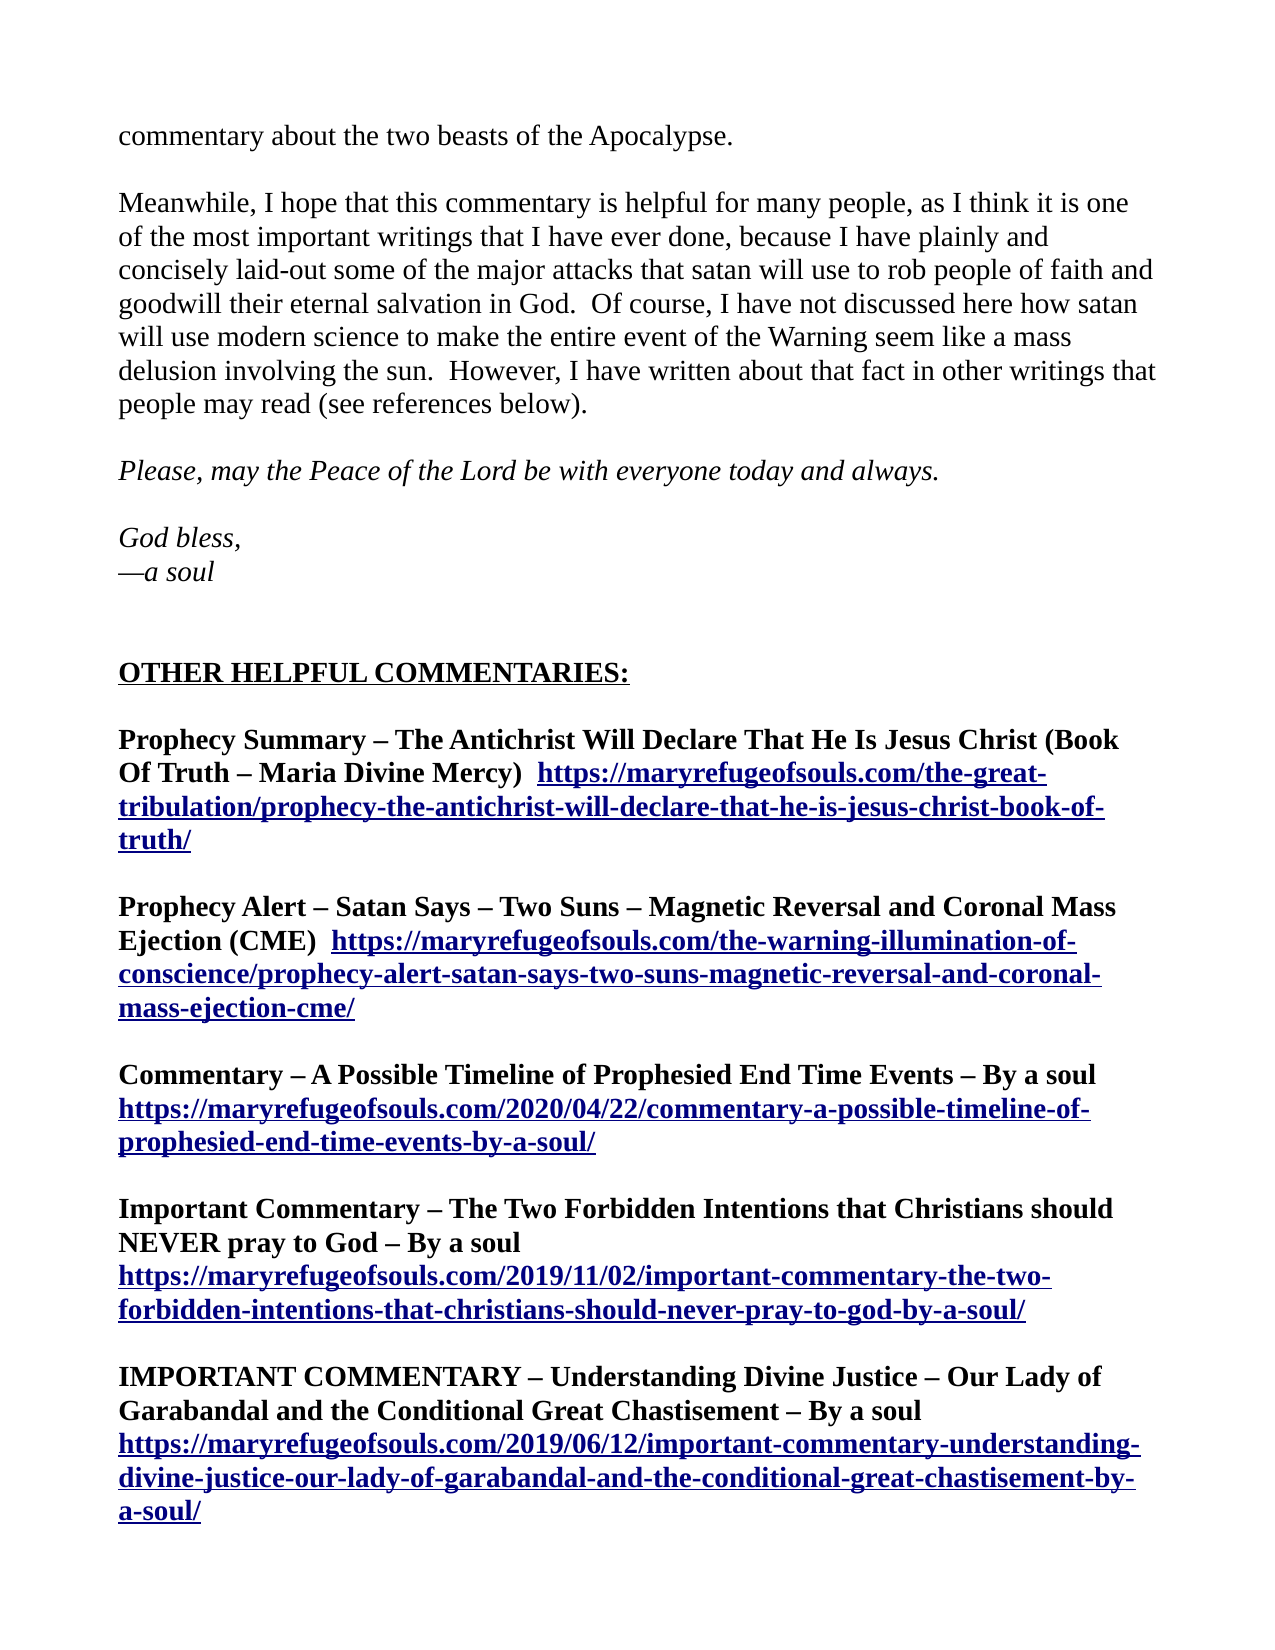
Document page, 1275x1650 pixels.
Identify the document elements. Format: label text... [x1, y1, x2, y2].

text OTHER HELPFUL COMMENTARIES: [118, 655, 1157, 688]
text commentary about the two beasts of the Apocalypse. [118, 118, 1157, 152]
text Prophecy Summary – The Antichrist Will Declare That He Is Jesus Christ (Book Of Truth – Maria Divine Mercy) https://maryrefugeofsouls.com/the-great-tribulation/prophecy-the-antichrist-will-declare-that-he-is-jesus-christ-book-of-truth/ [118, 722, 1157, 856]
text Meanwhile, I hope that this commentary is helpful for many people, as I think it is one of the most important writings that I have ever done, because I have plainly and concisely laid-out some of the major attacks that satan will use to rob people of faith and goodwill their eternal salvation in God. Of course, I have not discussed here how satan will use modern science to make the entire event of the Warning seem like a mass delusion involving the sun. However, I have written about that fact in other writings that people may read (see references below). [118, 185, 1157, 420]
text IMPORTANT COMMENTARY – Understanding Divine Justice – Our Lady of Garabandal and the Conditional Great Chastisement – By a soul https://maryrefugeofsouls.com/2019/06/12/important-commentary-understanding-divine-justice-our-lady-of-garabandal-and-the-conditional-great-chastisement-by-a-soul/ [118, 1359, 1157, 1527]
text —a soul [118, 554, 1157, 588]
text Important Commentary – The Two Forbidden Intentions that Christians should NEVER pray to God – By a soul https://maryrefugeofsouls.com/2019/11/02/important-commentary-the-two-forbidden-intentions-that-christians-should-never-pray-to-god-by-a-soul/ [118, 1191, 1157, 1326]
text God bless, [118, 521, 1157, 554]
text Commentary – A Possible Timeline of Prophesied End Time Events – By a soul https://maryrefugeofsouls.com/2020/04/22/commentary-a-possible-timeline-of-prophesied-end-time-events-by-a-soul/ [118, 1057, 1157, 1158]
text Please, may the Peace of the Lord be with everyone today and always. [118, 453, 1157, 487]
text Prophecy Alert – Satan Says – Two Suns – Magnetic Reversal and Coronal Mass Ejection (CME) https://maryrefugeofsouls.com/the-warning-illumination-of-conscience/prophecy-alert-satan-says-two-suns-magnetic-reversal-and-coronal-mass-ejection-cme/ [118, 889, 1157, 1024]
